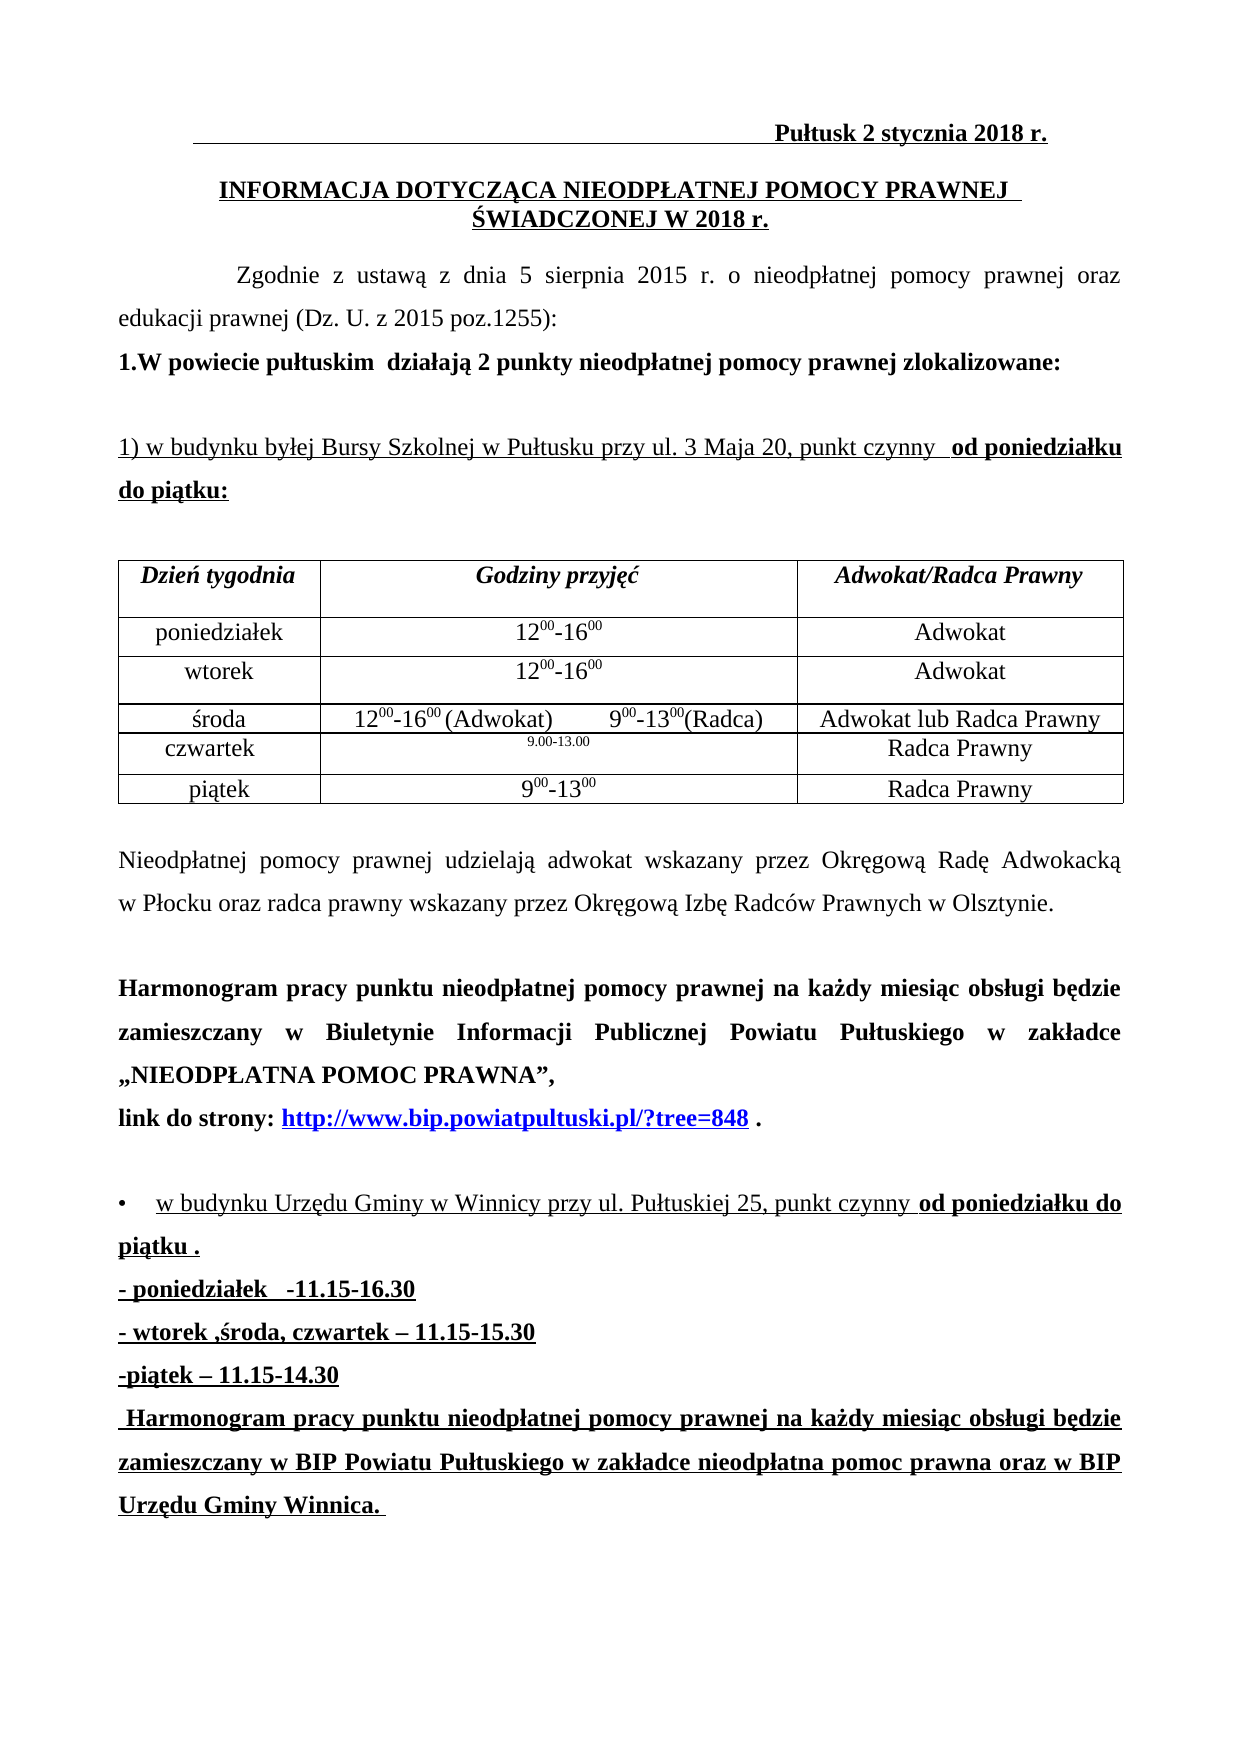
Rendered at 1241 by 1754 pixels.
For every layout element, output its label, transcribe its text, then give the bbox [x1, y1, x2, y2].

text - wtorek ,środa, czwartek – 11.15-15.30 [118, 1317, 1122, 1346]
table_cell 1200-1600 (Adwokat) 900-1300(Radca) [321, 705, 797, 732]
text 1) w budynku byłej Bursy Szkolnej w Pułtusku przy ul. 3 Maja 20, punkt czynny od poniedziałku do piątku: [118, 432, 1122, 504]
table_cell Adwokat [798, 618, 1123, 656]
text -piątek – 11.15-14.30 [118, 1360, 1122, 1389]
table_cell czwartek [119, 734, 320, 774]
table_cell Radca Prawny [798, 775, 1123, 803]
table_cell środa [119, 705, 320, 732]
table_cell Adwokat lub Radca Prawny [798, 705, 1123, 732]
text Harmonogram pracy punktu nieodpłatnej pomocy prawnej na każdy miesiąc obsługi będzie zamieszczany w Biuletynie Informacji Publicznej Powiatu Pułtuskiego w zakładce „NIEODPŁATNA POMOC PRAWNA”, [118, 973, 1122, 1088]
table_cell poniedziałek [119, 618, 320, 656]
table_cell 900-1300 [321, 775, 797, 803]
text Pułtusk 2 stycznia 2018 r. [118, 118, 1122, 147]
list w budynku Urzędu Gminy w Winnicy przy ul. Pułtuskiej 25, punkt czynny od poniedziałku do piątku . [81, 1188, 1122, 1260]
text Harmonogram pracy punktu nieodpłatnej pomocy prawnej na każdy miesiąc obsługi będzie [118, 1403, 1122, 1428]
text zamieszczany w BIP Powiatu Pułtuskiego w zakładce nieodpłatna pomoc prawna oraz w BIP [118, 1430, 1122, 1472]
text - poniedziałek -11.15-16.30 [118, 1274, 1122, 1303]
table_cell Radca Prawny [798, 734, 1123, 774]
text Nieodpłatnej pomocy prawnej udzielają adwokat wskazany przez Okręgową Radę Adwokacką w Płocku oraz radca prawny wskazany przez Okręgową Izbę Radców Prawnych w Olsztynie. [118, 845, 1122, 917]
text ŚWIADCZONEJ W 2018 r. [118, 204, 1122, 232]
table_cell piątek [119, 775, 320, 803]
text Urzędu Gminy Winnica. [118, 1473, 1122, 1518]
text link do strony: http://www.bip.powiatpultuski.pl/?tree=848 . [118, 1103, 1122, 1132]
text INFORMACJA DOTYCZĄCA NIEODPŁATNEJ POMOCY PRAWNEJ [118, 175, 1122, 204]
table_cell wtorek [119, 657, 320, 703]
text 1.W powiecie pułtuskim działają 2 punkty nieodpłatnej pomocy prawnej zlokalizowane: [118, 347, 1122, 375]
table_cell 1200-1600 [321, 618, 797, 656]
table_header Godziny przyjęć [321, 561, 797, 617]
table_cell 1200-1600 [321, 657, 797, 703]
table_cell 9.00-13.00 [321, 734, 797, 774]
text Zgodnie z ustawą z dnia 5 sierpnia 2015 r. o nieodpłatnej pomocy prawnej oraz edukacji prawnej (Dz. U. z 2015 poz.1255): [118, 260, 1122, 332]
table_header Adwokat/Radca Prawny [798, 561, 1123, 617]
table_header Dzień tygodnia [119, 561, 320, 617]
table_cell Adwokat [798, 657, 1123, 703]
